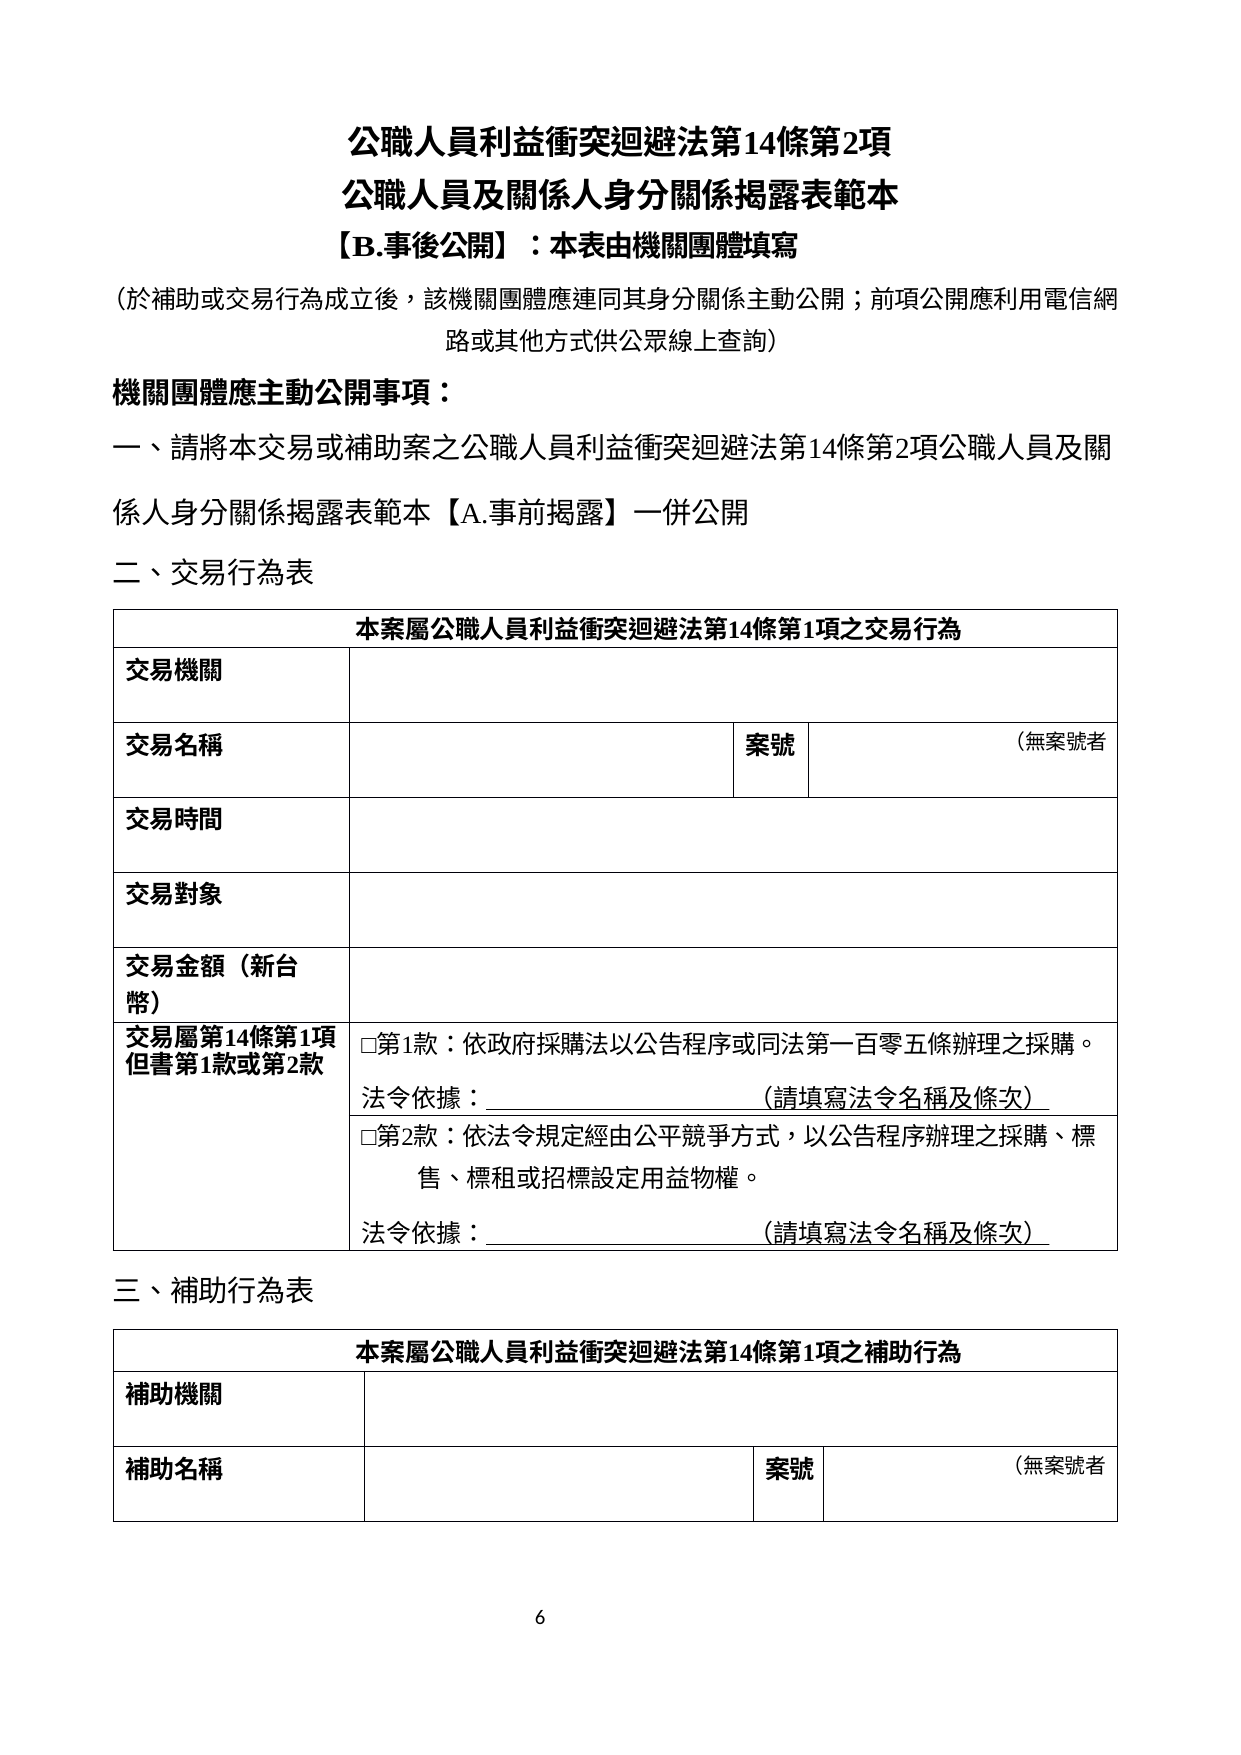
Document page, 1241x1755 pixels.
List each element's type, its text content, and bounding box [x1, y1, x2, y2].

table_cell □第1款：依政府採購法以公告程序或同法第一百零五條辦理之採購。 法令依據： （請填寫法令名稱及條次） [350, 1023, 1117, 1114]
text （於補助或交易行為成立後，該機關團體應連同其身分關係主動公開；前項公開應利用電信網路或其他方式供公眾線上查詢） [101, 280, 1127, 358]
table_cell □第2款：依法令規定經由公平競爭方式，以公告程序辦理之採購、標售、標租或招標設定用益物權。 法令依據： （請填寫法令名稱及條次） [350, 1116, 1117, 1249]
text 二、交易行為表 [112, 553, 1152, 591]
text 【B.事後公開】：本表由機關團體填寫 [88, 222, 1035, 264]
table_cell [350, 948, 1117, 1022]
table_cell [350, 873, 1117, 947]
table_cell [350, 723, 733, 797]
table_cell 交易屬第14條第1項但書第1款或第2款 [114, 1023, 349, 1249]
table_cell 補助名稱 [114, 1447, 364, 1521]
table_header 本案屬公職人員利益衝突迴避法第14條第1項之交易行為 [114, 610, 1117, 647]
table_cell [350, 648, 1117, 722]
table_cell 交易機關 [114, 648, 349, 722]
table_cell [365, 1372, 1117, 1446]
table_cell 交易時間 [114, 798, 349, 872]
table_cell 交易對象 [114, 873, 349, 947]
table_header 本案屬公職人員利益衝突迴避法第14條第1項之補助行為 [114, 1330, 1117, 1371]
table_cell 交易金額（新台 幣） [114, 948, 349, 1022]
table_cell 案號 [754, 1447, 823, 1521]
text 公職人員及關係人身分關係揭露表範本 [206, 169, 1035, 217]
table_cell [365, 1447, 753, 1521]
text 公職人員利益衝突迴避法第14條第2項 [206, 112, 1035, 165]
text 三、補助行為表 [112, 1268, 1152, 1310]
table_cell （無案號者 [824, 1447, 1117, 1521]
table_cell 補助機關 [114, 1372, 364, 1446]
table_cell [350, 798, 1117, 872]
text 一、請將本交易或補助案之公職人員利益衝突迴避法第14條第2項公職人員及關係人身分關係揭露表範本【A.事前揭露】一併公開 [112, 425, 1119, 531]
table_cell （無案號者 [809, 723, 1117, 797]
table_cell 案號 [734, 723, 808, 797]
text 機關團體應主動公開事項： [112, 370, 1152, 412]
table_cell 交易名稱 [114, 723, 349, 797]
